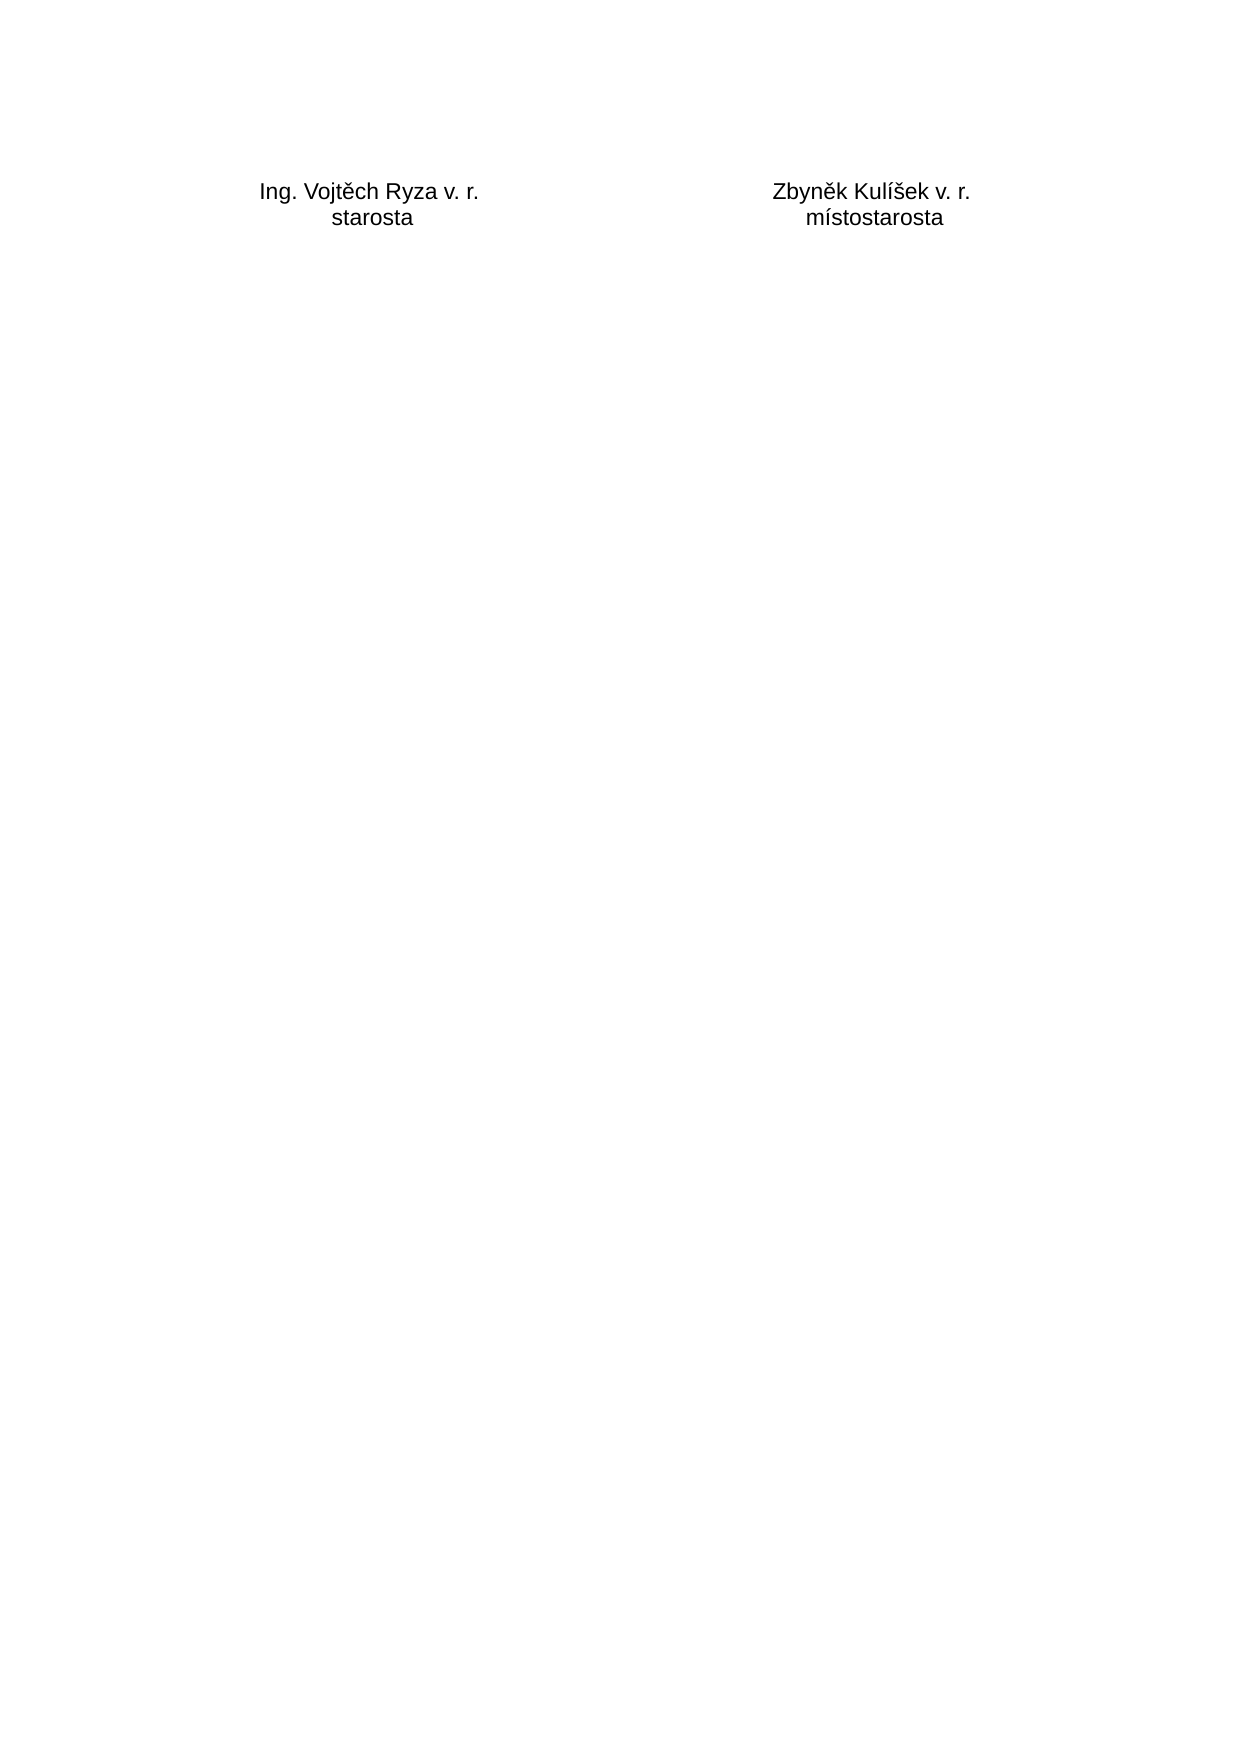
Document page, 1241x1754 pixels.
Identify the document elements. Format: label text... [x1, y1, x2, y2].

table_cell [620, 236, 1122, 354]
table_header Ing. Vojtěch Ryza v. r. starosta [118, 118, 620, 236]
table_cell [118, 236, 620, 354]
table_header Zbyněk Kulíšek v. r. místostarosta [620, 118, 1122, 236]
